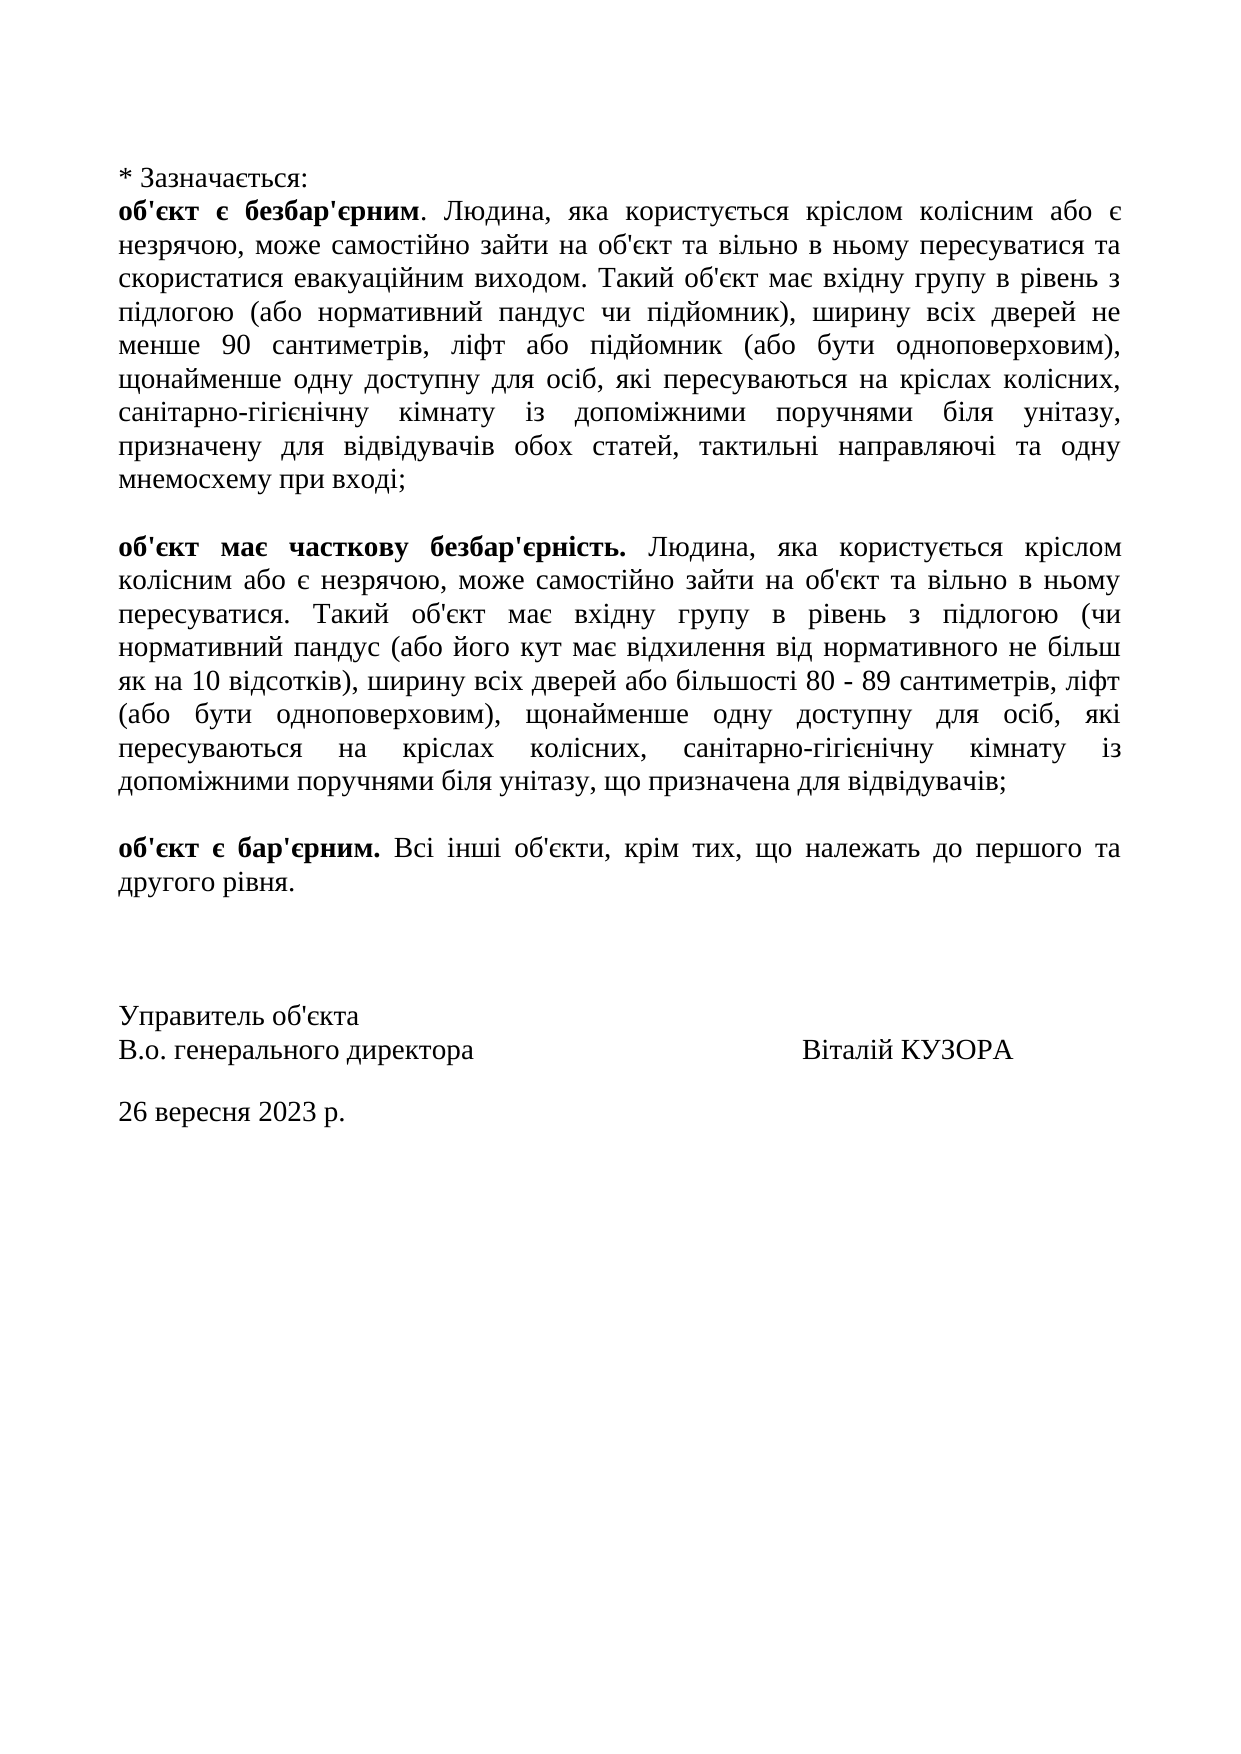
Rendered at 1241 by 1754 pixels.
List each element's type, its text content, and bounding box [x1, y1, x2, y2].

text Управитель об'єкта [118, 998, 1122, 1032]
text об'єкт є безбар'єрним. Людина, яка користується кріслом колісним або є незрячою, може самостійно зайти на об'єкт та вільно в ньому пересуватися та скористатися евакуаційним виходом. Такий об'єкт має вхідну групу в рівень з підлогою (або нормативний пандус чи підйомник), ширину всіх дверей не менше 90 сантиметрів, ліфт або підйомник (або бути одноповерховим), щонайменше одну доступну для осіб, які пересуваються на кріслах колісних, санітарно-гігієнічну кімнату із допоміжними поручнями біля унітазу, призначену для відвідувачів обох статей, тактильні направляючі та одну мнемосхему при вході; [118, 193, 1122, 495]
text об'єкт має часткову безбар'єрність. Людина, яка користується кріслом колісним або є незрячою, може самостійно зайти на об'єкт та вільно в ньому пересуватися. Такий об'єкт має вхідну групу в рівень з підлогою (чи нормативний пандус (або його кут має відхилення від нормативного не більш як на 10 відсотків), ширину всіх дверей або більшості 80 - 89 сантиметрів, ліфт (або бути одноповерховим), щонайменше одну доступну для осіб, які пересуваються на кріслах колісних, санітарно-гігієнічну кімнату із допоміжними поручнями біля унітазу, що призначена для відвідувачів; [118, 529, 1122, 797]
text В.о. генерального директора Віталій КУЗОРА [118, 1032, 1122, 1065]
text * Зазначається: [118, 126, 1122, 193]
text 26 вересня 2023 р. [118, 1094, 1122, 1128]
text об'єкт є бар'єрним. Всі інші об'єкти, крім тих, що належать до першого та другого рівня. [118, 831, 1122, 898]
